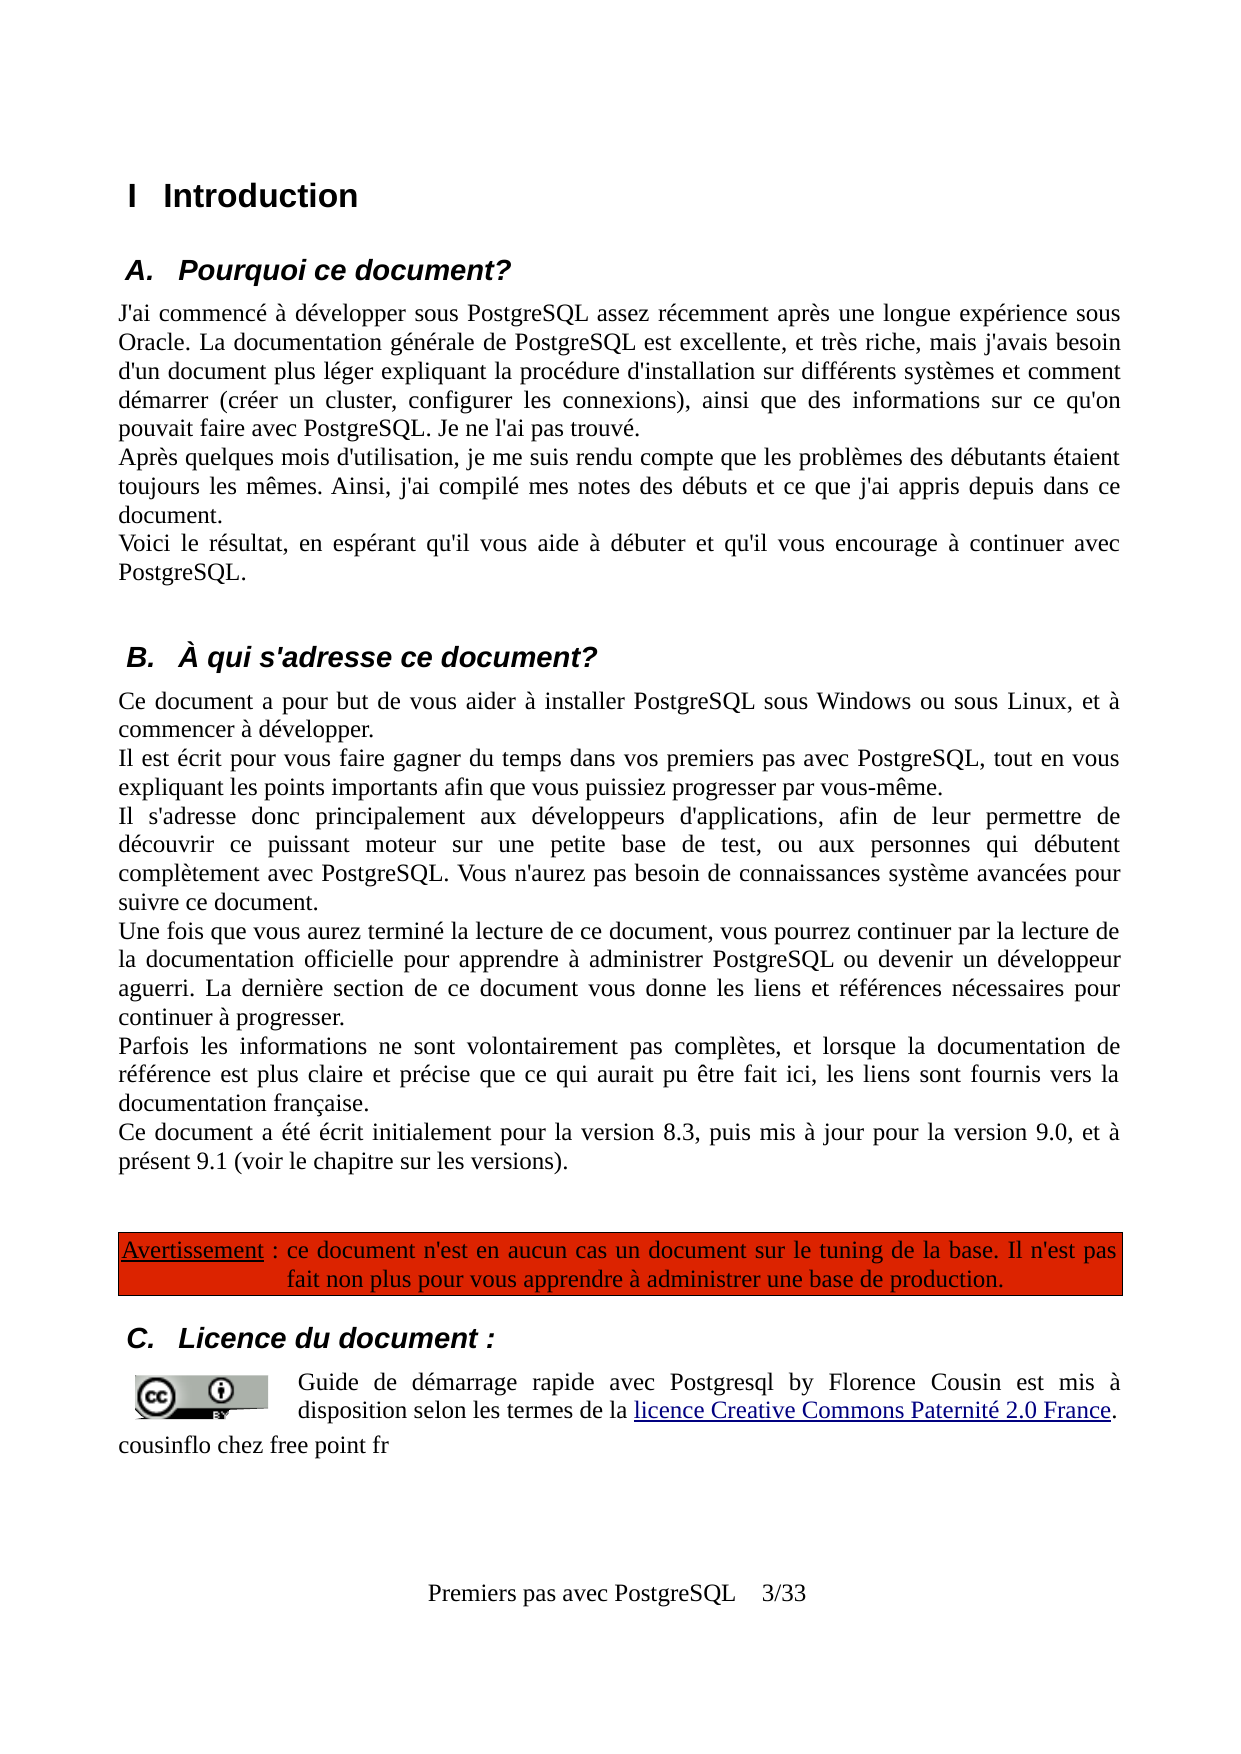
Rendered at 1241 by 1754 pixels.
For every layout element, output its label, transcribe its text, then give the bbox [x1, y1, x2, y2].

text Voici le résultat, en espérant qu'il vous aide à débuter et qu'il vous encourage à continuer avec PostgreSQL. [118, 528, 1122, 586]
text Il s'adresse donc principalement aux développeurs d'applications, afin de leur permettre de découvrir ce puissant moteur sur une petite base de test, ou aux personnes qui débutent complètement avec PostgreSQL. Vous n'aurez pas besoin de connaissances système avancées pour suivre ce document. [118, 801, 1122, 916]
text Guide de démarrage rapide avec Postgresql by Florence Cousin est mis à disposition selon les termes de la licence Creative Commons Paternité 2.0 France. [118, 1367, 1122, 1424]
text Parfois les informations ne sont volontairement pas complètes, et lorsque la documentation de référence est plus claire et précise que ce qui aurait pu être fait ici, les liens sont fournis vers la documentation française. [118, 1031, 1122, 1117]
text Ce document a été écrit initialement pour la version 8.3, puis mis à jour pour la version 9.0, et à présent 9.1 (voir le chapitre sur les versions). [118, 1117, 1122, 1174]
subtitle Licence du document : [118, 1321, 1122, 1354]
text Une fois que vous aurez terminé la lecture de ce document, vous pourrez continuer par la lecture de la documentation officielle pour apprendre à administrer PostgreSQL ou devenir un développeur aguerri. La dernière section de ce document vous donne les liens et références nécessaires pour continuer à progresser. [118, 916, 1122, 1031]
text Il est écrit pour vous faire gagner du temps dans vos premiers pas avec PostgreSQL, tout en vous expliquant les points importants afin que vous puissiez progresser par vous-même. [118, 743, 1122, 801]
subtitle À qui s'adresse ce document? [118, 640, 1122, 673]
picture [135, 1375, 269, 1420]
subtitle Pourquoi ce document? [118, 252, 1122, 286]
text Après quelques mois d'utilisation, je me suis rendu compte que les problèmes des débutants étaient toujours les mêmes. Ainsi, j'ai compilé mes notes des débuts et ce que j'ai appris depuis dans ce document. [118, 442, 1122, 528]
subtitle Introduction [118, 176, 1122, 215]
text cousinflo chez free point fr [118, 1431, 1122, 1459]
text J'ai commencé à développer sous PostgreSQL assez récemment après une longue expérience sous Oracle. La documentation générale de PostgreSQL est excellente, et très riche, mais j'avais besoin d'un document plus léger expliquant la procédure d'installation sur différents systèmes et comment démarrer (créer un cluster, configurer les connexions), ainsi que des informations sur ce qu'on pouvait faire avec PostgreSQL. Je ne l'ai pas trouvé. [118, 298, 1122, 442]
text Ce document a pour but de vous aider à installer PostgreSQL sous Windows ou sous Linux, et à commencer à développer. [118, 686, 1122, 743]
text Avertissement : ce document n'est en aucun cas un document sur le tuning de la base. Il n'est pas fait non plus pour vous apprendre à administrer une base de production. [119, 1233, 1122, 1295]
